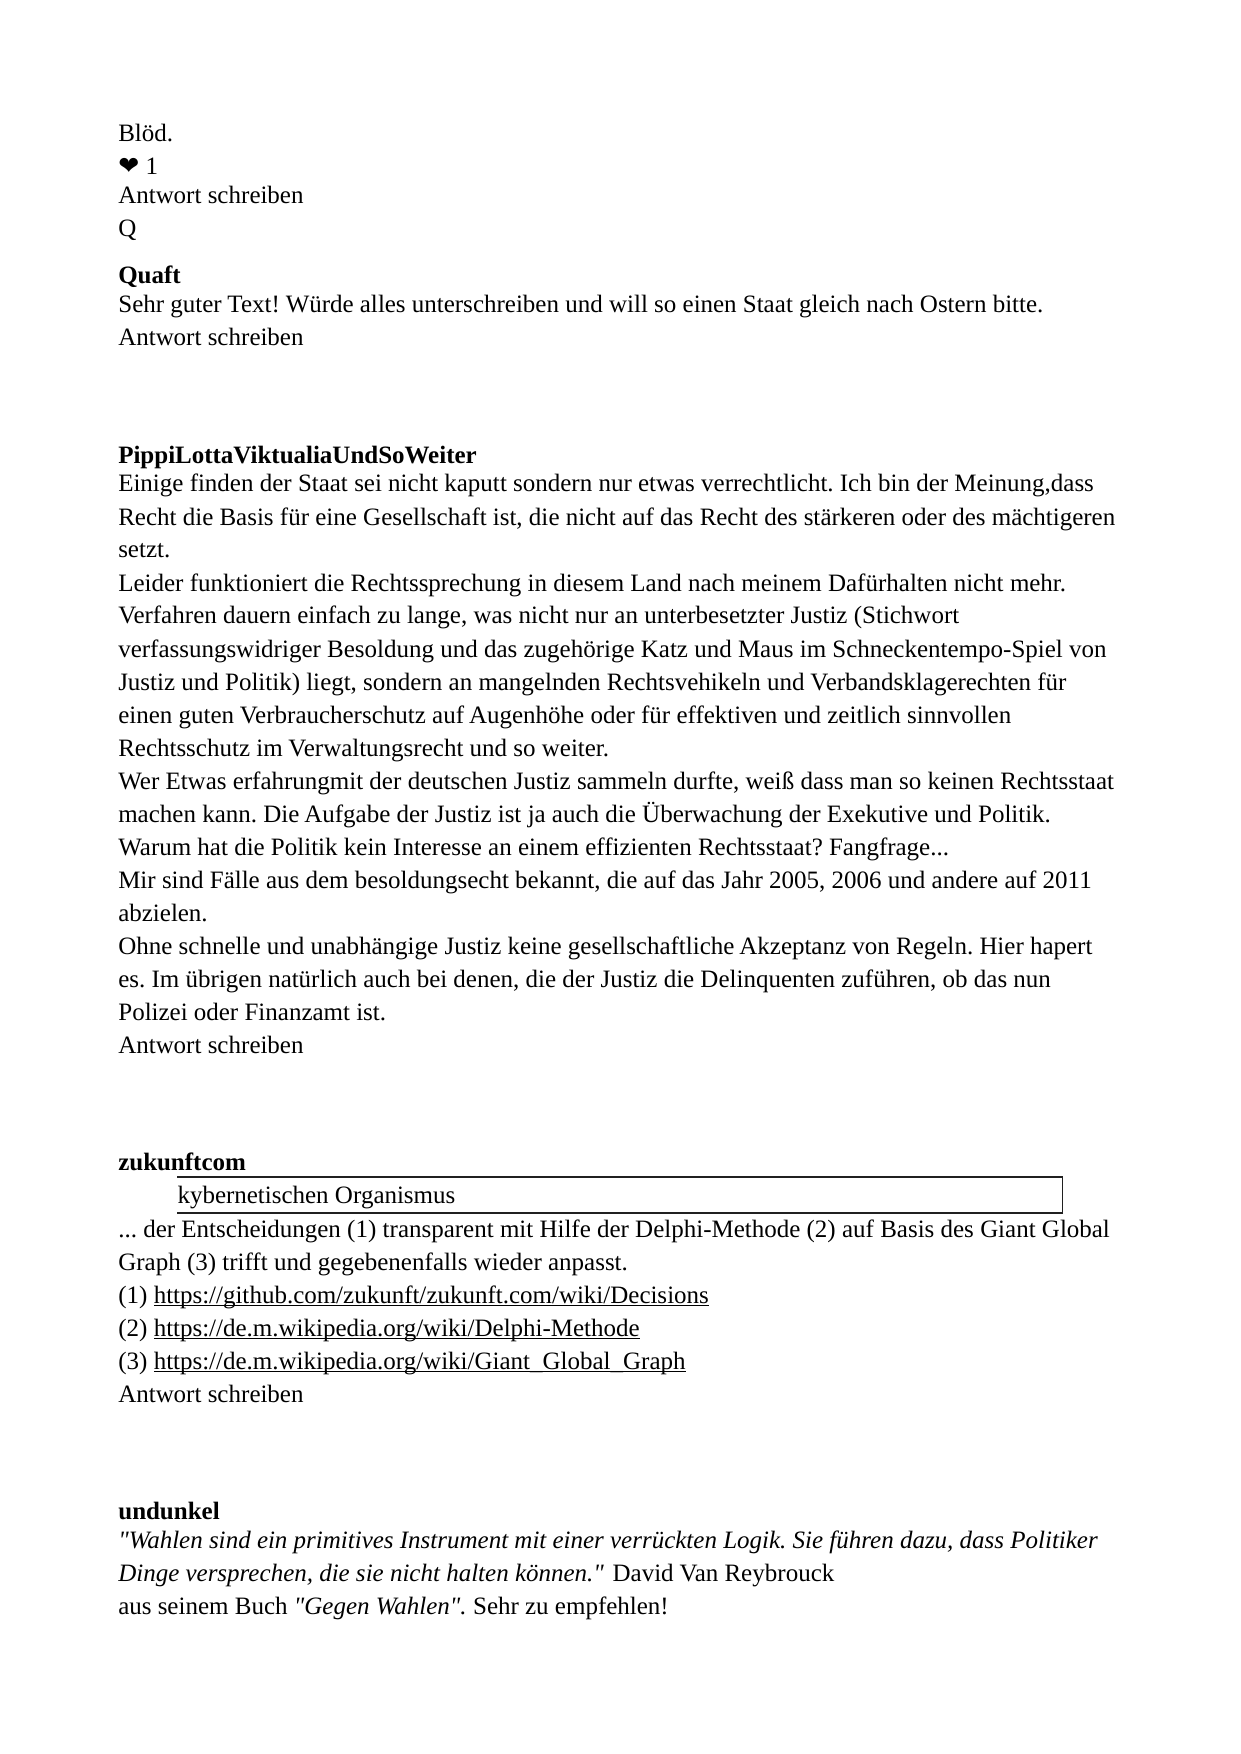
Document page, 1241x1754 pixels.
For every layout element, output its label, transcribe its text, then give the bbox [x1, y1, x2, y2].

subtitle Quaft [118, 261, 1122, 289]
text Wer Etwas erfahrungmit der deutschen Justiz sammeln durfte, weiß dass man so keinen Rechtsstaat machen kann. Die Aufgabe der Justiz ist ja auch die Überwachung der Exekutive und Politik. Warum hat die Politik kein Interesse an einem effizienten Rechtsstaat? Fangfrage... [118, 766, 1122, 861]
text (1) https://github.com/zukunft/zukunft.com/wiki/Decisions [118, 1280, 1122, 1309]
text ❤️ 1 [118, 151, 1122, 180]
text (2) https://de.m.wikipedia.org/wiki/Delphi-Methode [118, 1313, 1122, 1342]
text Blöd. [118, 118, 1122, 147]
subtitle PippiLottaViktualiaUndSoWeiter [118, 440, 1122, 468]
text ... der Entscheidungen (1) transparent mit Hilfe der Delphi-Methode (2) auf Basis des Giant Global Graph (3) trifft und gegebenenfalls wieder anpasst. [118, 1214, 1122, 1276]
text Antwort schreiben [118, 322, 1122, 351]
text Antwort schreiben [118, 1379, 1122, 1408]
subtitle undunkel [118, 1496, 1122, 1525]
text "Wahlen sind ein primitives Instrument mit einer verrückten Logik. Sie führen dazu, dass Politiker Dinge versprechen, die sie nicht halten können." David Van Reybrouck [118, 1525, 1122, 1587]
text Ohne schnelle und unabhängige Justiz keine gesellschaftliche Akzeptanz von Regeln. Hier hapert es. Im übrigen natürlich auch bei denen, die der Justiz die Delinquenten zuführen, ob das nun Polizei oder Finanzamt ist. [118, 931, 1122, 1026]
text Q [118, 213, 1122, 242]
text Leider funktioniert die Rechtssprechung in diesem Land nach meinem Dafürhalten nicht mehr. Verfahren dauern einfach zu lange, was nicht nur an unterbesetzter Justiz (Stichwort verfassungswidriger Besoldung und das zugehörige Katz und Maus im Schneckentempo-Spiel von Justiz und Politik) liegt, sondern an mangelnden Rechtsvehikeln und Verbandsklagerechten für einen guten Verbraucherschutz auf Augenhöhe oder für effektiven und zeitlich sinnvollen Rechtsschutz im Verwaltungsrecht und so weiter. [118, 568, 1122, 761]
text Antwort schreiben [118, 1030, 1122, 1059]
text Antwort schreiben [118, 180, 1122, 209]
text Sehr guter Text! Würde alles unterschreiben und will so einen Staat gleich nach Ostern bitte. [118, 289, 1122, 318]
text (3) https://de.m.wikipedia.org/wiki/Giant_Global_Graph [118, 1346, 1122, 1375]
subtitle zukunftcom [118, 1147, 1122, 1176]
text kybernetischen Organismus [177, 1178, 1062, 1212]
text Mir sind Fälle aus dem besoldungsecht bekannt, die auf das Jahr 2005, 2006 und andere auf 2011 abzielen. [118, 865, 1122, 927]
text aus seinem Buch "Gegen Wahlen". Sehr zu empfehlen! [118, 1591, 1122, 1620]
text Einige finden der Staat sei nicht kaputt sondern nur etwas verrechtlicht. Ich bin der Meinung,dass Recht die Basis für eine Gesellschaft ist, die nicht auf das Recht des stärkeren oder des mächtigeren setzt. [118, 468, 1122, 563]
